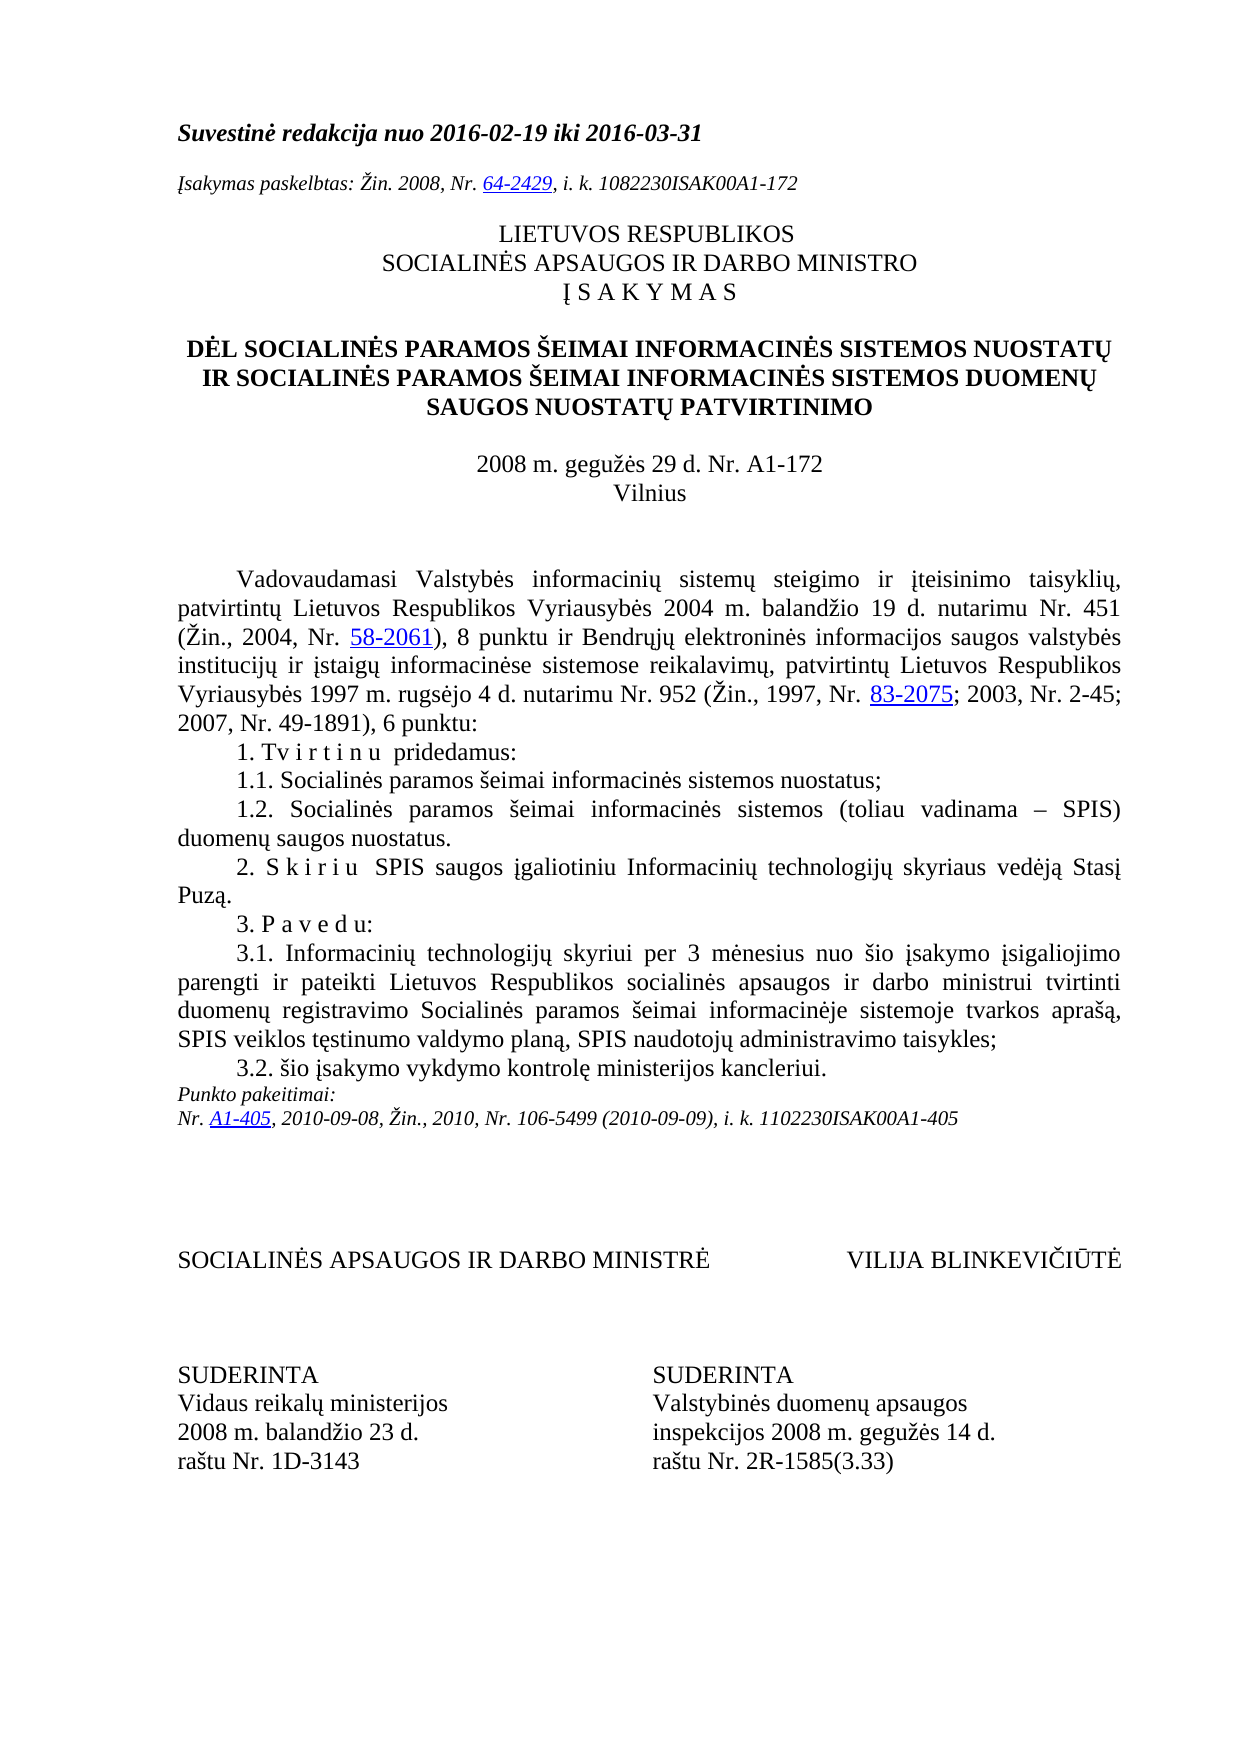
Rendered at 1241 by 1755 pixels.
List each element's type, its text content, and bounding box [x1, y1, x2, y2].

text SOCIALINĖS APSAUGOS IR DARBO MINISTRĖ VILIJA BLINKEVIČIŪTĖ [177, 1245, 1122, 1273]
text 3.1. Informacinių technologijų skyriui per 3 mėnesius nuo šio įsakymo įsigaliojimo parengti ir pateikti Lietuvos Respublikos socialinės apsaugos ir darbo ministrui tvirtinti duomenų registravimo Socialinės paramos šeimai informacinėje sistemoje tvarkos aprašą, SPIS veiklos tęstinumo valdymo planą, SPIS naudotojų administravimo taisykles; [177, 938, 1122, 1053]
text Suvestinė redakcija nuo 2016-02-19 iki 2016-03-31 [177, 118, 1122, 147]
text Vadovaudamasi Valstybės informacinių sistemų steigimo ir įteisinimo taisyklių, patvirtintų Lietuvos Respublikos Vyriausybės 2004 m. balandžio 19 d. nutarimu Nr. 451 (Žin., 2004, Nr. 58-2061), 8 punktu ir Bendrųjų elektroninės informacijos saugos valstybės institucijų ir įstaigų informacinėse sistemose reikalavimų, patvirtintų Lietuvos Respublikos Vyriausybės 1997 m. rugsėjo 4 d. nutarimu Nr. 952 (Žin., 1997, Nr. 83-2075; 2003, Nr. 2-45; 2007, Nr. 49-1891), 6 punktu: [177, 564, 1122, 737]
text 3.2. šio įsakymo vykdymo kontrolę ministerijos kancleriui. [177, 1053, 1122, 1082]
text 2008 m. balandžio 23 d. inspekcijos 2008 m. gegužės 14 d. [177, 1417, 1122, 1446]
text 2. Skiriu SPIS saugos įgaliotiniu Informacinių technologijų skyriaus vedėją Stasį Puzą. [177, 852, 1122, 909]
text ĮSAKYMAS [177, 277, 1122, 305]
text Vidaus reikalų ministerijos Valstybinės duomenų apsaugos [177, 1388, 1122, 1417]
text Vilnius [177, 478, 1122, 507]
text 1. Tvirtinu pridedamus: [177, 737, 1122, 765]
text Punkto pakeitimai: [177, 1082, 1122, 1106]
text raštu Nr. 1D-3143 raštu Nr. 2R-1585(3.33) [177, 1446, 1122, 1475]
text DĖL SOCIALINĖS PARAMOS ŠEIMAI INFORMACINĖS SISTEMOS NUOSTATŲ IR SOCIALINĖS PARAMOS ŠEIMAI INFORMACINĖS SISTEMOS DUOMENŲ SAUGOS NUOSTATŲ PATVIRTINIMO [177, 334, 1122, 420]
text Įsakymas paskelbtas: Žin. 2008, Nr. 64-2429, i. k. 1082230ISAK00A1-172 [177, 171, 1122, 195]
text 1.2. Socialinės paramos šeimai informacinės sistemos (toliau vadinama – SPIS) duomenų saugos nuostatus. [177, 794, 1122, 852]
text 3. Pavedu: [177, 909, 1122, 938]
text SUDERINTA SUDERINTA [177, 1360, 1122, 1388]
text Nr. A1-405, 2010-09-08, Žin., 2010, Nr. 106-5499 (2010-09-09), i. k. 1102230ISAK00A1-405 [177, 1106, 1122, 1130]
text 1.1. Socialinės paramos šeimai informacinės sistemos nuostatus; [177, 765, 1122, 794]
text 2008 m. gegužės 29 d. Nr. A1-172 [177, 449, 1122, 478]
text LIETUVOS RESPUBLIKOS SOCIALINĖS APSAUGOS IR DARBO MINISTRO [177, 219, 1122, 277]
